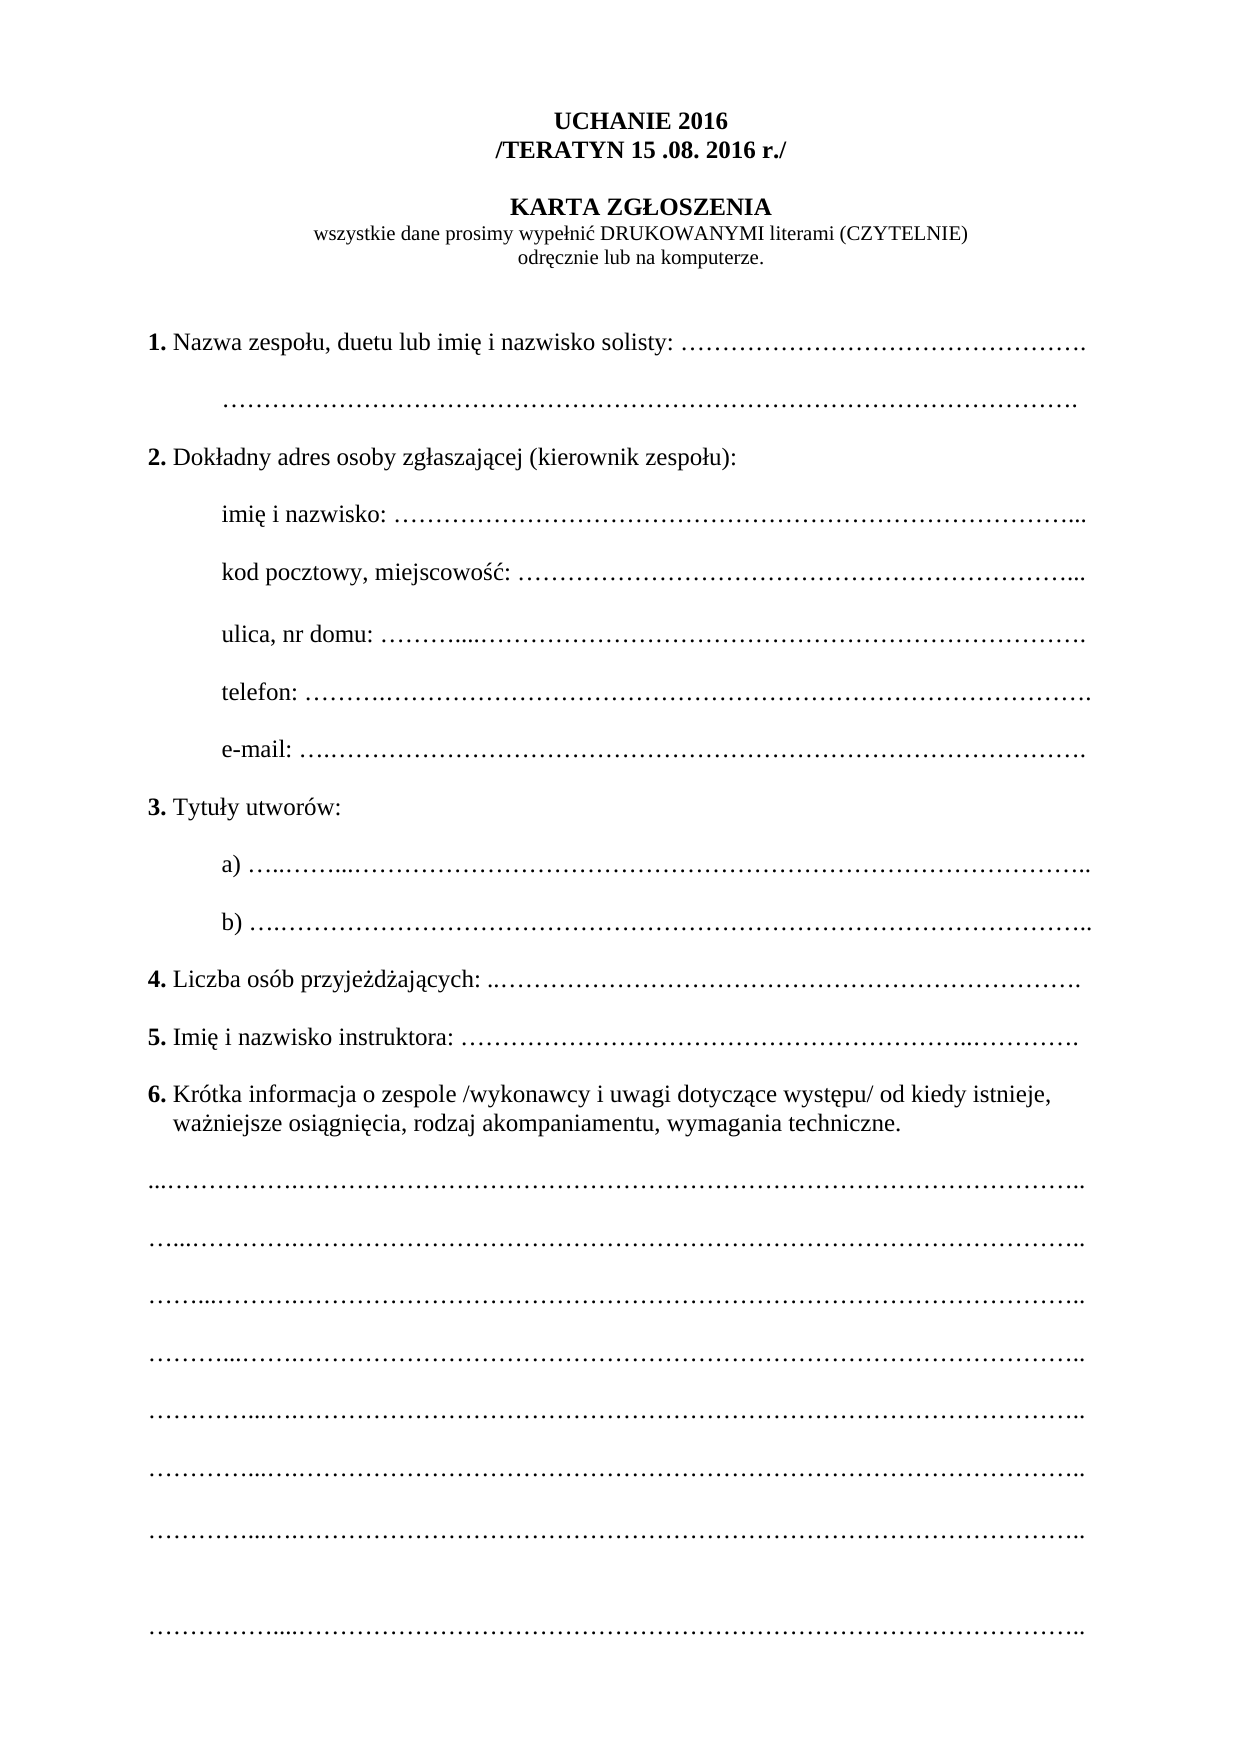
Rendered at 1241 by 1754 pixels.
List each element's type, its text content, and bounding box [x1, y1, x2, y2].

text ……...……….………………………………………………………………………………….. [148, 1280, 1134, 1309]
text …...………….………………………………………………………………………………….. [148, 1223, 1134, 1252]
text 6. Krótka informacja o zespole /wykonawcy i uwagi dotyczące występu/ od kiedy istnieje, ważniejsze osiągnięcia, rodzaj akompaniamentu, wymagania techniczne. [148, 1079, 1134, 1137]
text 3. Tytuły utworów: [148, 792, 1134, 820]
text …………...….………………………………………………………………………………….. [148, 1453, 1134, 1482]
text a) …..……...…………………………………………………………………………….. [148, 849, 1134, 878]
text …………...….………………………………………………………………………………….. [148, 1515, 1134, 1544]
text wszystkie dane prosimy wypełnić DRUKOWANYMI literami (CZYTELNIE) [148, 221, 1134, 245]
text …………...….………………………………………………………………………………….. [148, 1395, 1134, 1424]
text imię i nazwisko: ………………………………………………………………………... [148, 499, 1134, 528]
text 5. Imię i nazwisko instruktora: ……………………………………………………..…………. [148, 1022, 1134, 1050]
text ...…………….………………………………………………………………………………….. [148, 1165, 1134, 1194]
text …………………………………………………………………………………………. [148, 384, 1134, 413]
text b) ….…………………………………………………………………………………….. [148, 907, 1134, 935]
text UCHANIE 2016 [148, 106, 1134, 135]
text 4. Liczba osób przyjeżdżających: ..……………………………………………………………. [148, 964, 1134, 993]
text e-mail: ….………………………………………………………………………………. [148, 734, 1134, 763]
text ……………....………………………………………………………………………………….. [148, 1611, 1134, 1640]
text 2. Dokładny adres osoby zgłaszającej (kierownik zespołu): [148, 442, 1134, 471]
text kod pocztowy, miejscowość: …………………………………………………………... [148, 557, 1134, 586]
text odręcznie lub na komputerze. [148, 245, 1134, 269]
text /TERATYN 15 .08. 2016 r./ [148, 135, 1134, 164]
text 1. Nazwa zespołu, duetu lub imię i nazwisko solisty: …………………………………………. [148, 327, 1134, 356]
text telefon: ……….…………………………………………………………………………. [148, 677, 1134, 705]
text ………...…….………………………………………………………………………………….. [148, 1338, 1134, 1367]
text KARTA ZGŁOSZENIA [148, 192, 1134, 221]
text ulica, nr domu: ………....………………………………………………………………. [148, 619, 1134, 648]
